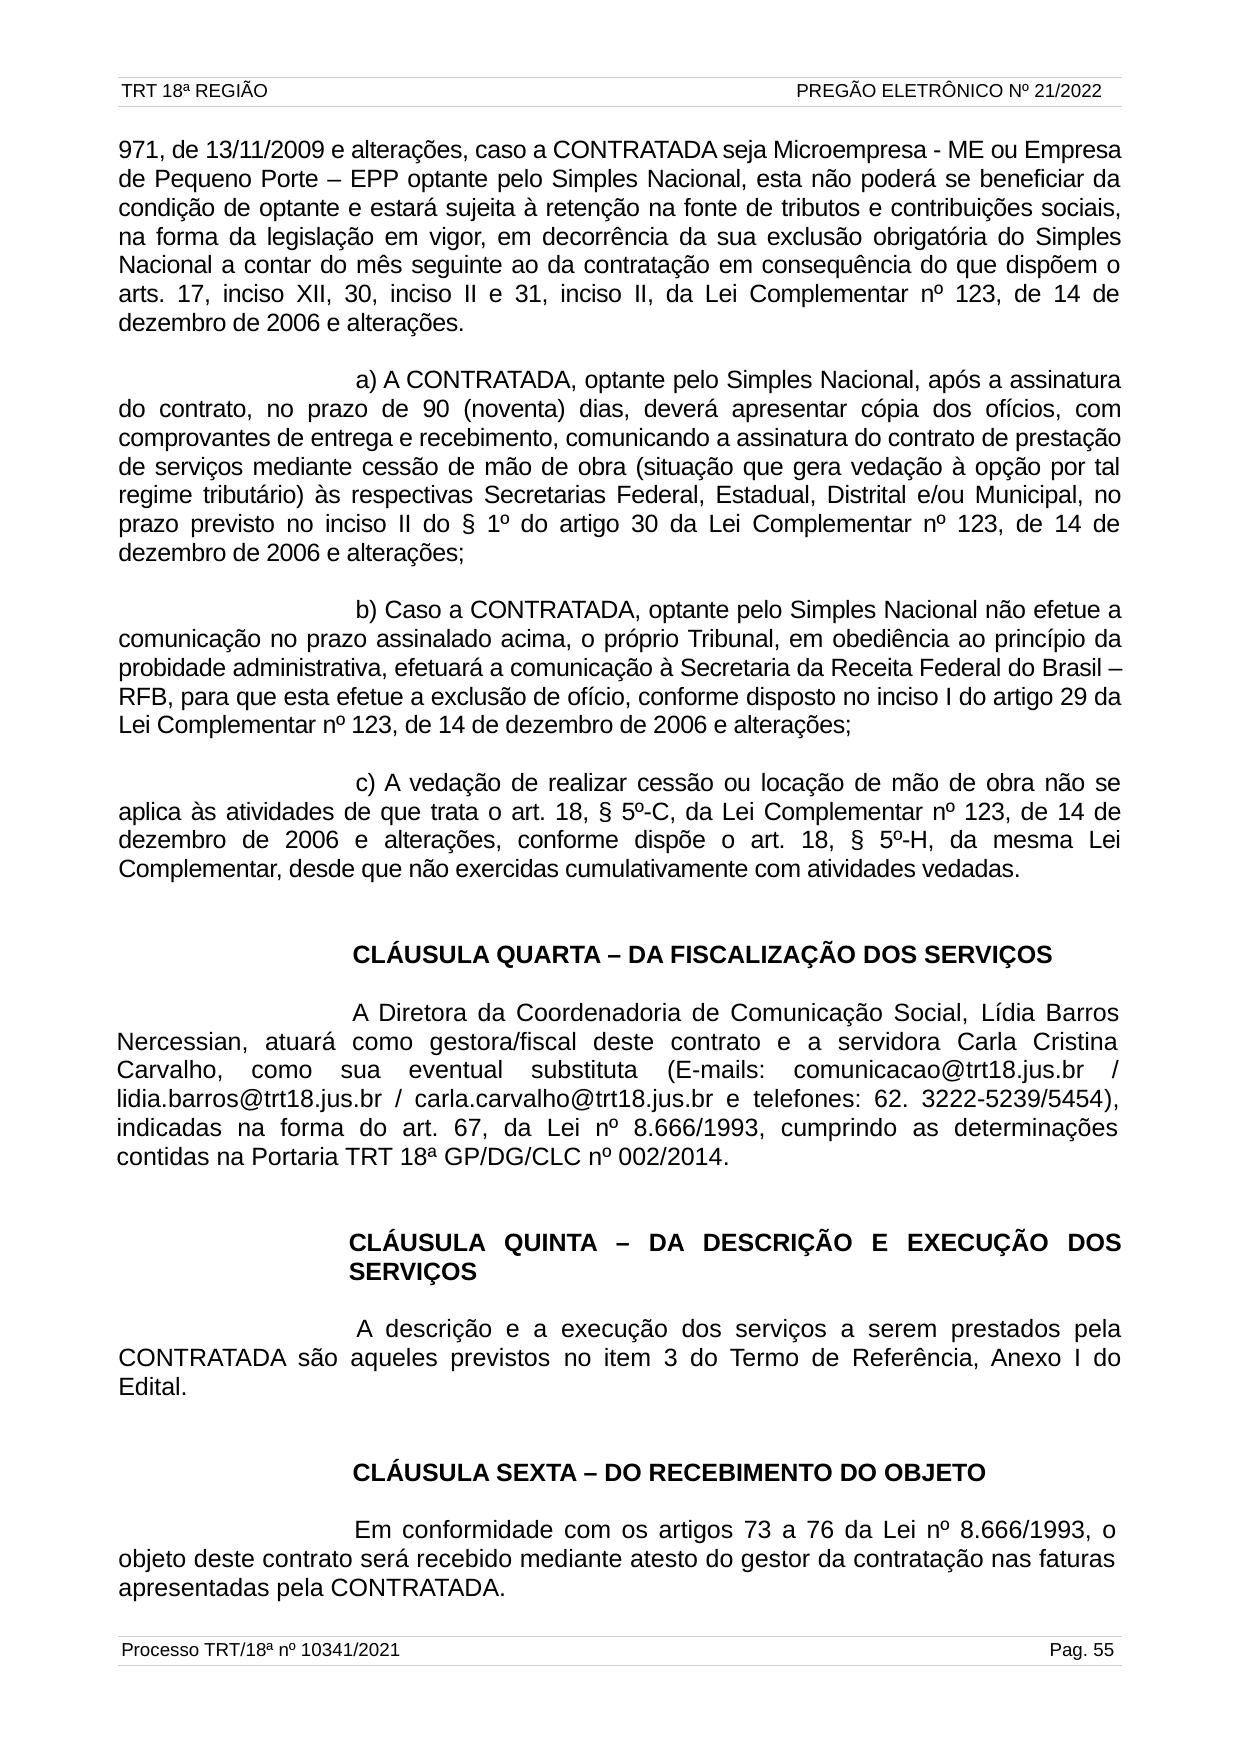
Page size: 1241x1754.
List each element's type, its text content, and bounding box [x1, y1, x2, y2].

text CLÁUSULA QUINTA – DA DESCRIÇÃO E EXECUÇÃO DOS SERVIÇOS [348, 1228, 1122, 1286]
text CLÁUSULA SEXTA – DO RECEBIMENTO DO OBJETO [118, 1458, 1122, 1487]
text c) A vedação de realizar cessão ou locação de mão de obra não se aplica às atividades de que trata o art. 18, § 5º-C, da Lei Complementar nº 123, de 14 de dezembro de 2006 e alterações, conforme dispõe o art. 18, § 5º-H, da mesma Lei Complementar, desde que não exercidas cumulativamente com atividades vedadas. [118, 768, 1122, 883]
text Em conformidade com os artigos 73 a 76 da Lei nº 8.666/1993, o objeto deste contrato será recebido mediante atesto do gestor da contratação nas faturas apresentadas pela CONTRATADA. [118, 1516, 1117, 1602]
text CLÁUSULA QUARTA – DA FISCALIZAÇÃO DOS SERVIÇOS [118, 941, 1122, 969]
text 971, de 13/11/2009 e alterações, caso a CONTRATADA seja Microempresa - ME ou Empresa de Pequeno Porte – EPP optante pelo Simples Nacional, esta não poderá se beneficiar da condição de optante e estará sujeita à retenção na fonte de tributos e contribuições sociais, na forma da legislação em vigor, em decorrência da sua exclusão obrigatória do Simples Nacional a contar do mês seguinte ao da contratação em consequência do que dispõem o arts. 17, inciso XII, 30, inciso II e 31, inciso II, da Lei Complementar nº 123, de 14 de dezembro de 2006 e alterações. [118, 136, 1122, 337]
text a) A CONTRATADA, optante pelo Simples Nacional, após a assinatura do contrato, no prazo de 90 (noventa) dias, deverá apresentar cópia dos ofícios, com comprovantes de entrega e recebimento, comunicando a assinatura do contrato de prestação de serviços mediante cessão de mão de obra (situação que gera vedação à opção por tal regime tributário) às respectivas Secretarias Federal, Estadual, Distrital e/ou Municipal, no prazo previsto no inciso II do § 1º do artigo 30 da Lei Complementar nº 123, de 14 de dezembro de 2006 e alterações; [118, 366, 1122, 567]
text b) Caso a CONTRATADA, optante pelo Simples Nacional não efetue a comunicação no prazo assinalado acima, o próprio Tribunal, em obediência ao princípio da probidade administrativa, efetuará a comunicação à Secretaria da Receita Federal do Brasil – RFB, para que esta efetue a exclusão de ofício, conforme disposto no inciso I do artigo 29 da Lei Complementar nº 123, de 14 de dezembro de 2006 e alterações; [118, 596, 1122, 739]
text A Diretora da Coordenadoria de Comunicação Social, Lídia Barros Nercessian, atuará como gestora/fiscal deste contrato e a servidora Carla Cristina Carvalho, como sua eventual substituta (E-mails: comunicacao@trt18.jus.br / lidia.barros@trt18.jus.br / carla.carvalho@trt18.jus.br e telefones: 62. 3222-5239/5454), indicadas na forma do art. 67, da Lei nº 8.666/1993, cumprindo as determinações contidas na Portaria TRT 18ª GP/DG/CLC nº 002/2014. [116, 998, 1119, 1171]
text A descrição e a execução dos serviços a serem prestados pela CONTRATADA são aqueles previstos no item 3 do Termo de Referência, Anexo I do Edital. [118, 1314, 1122, 1401]
